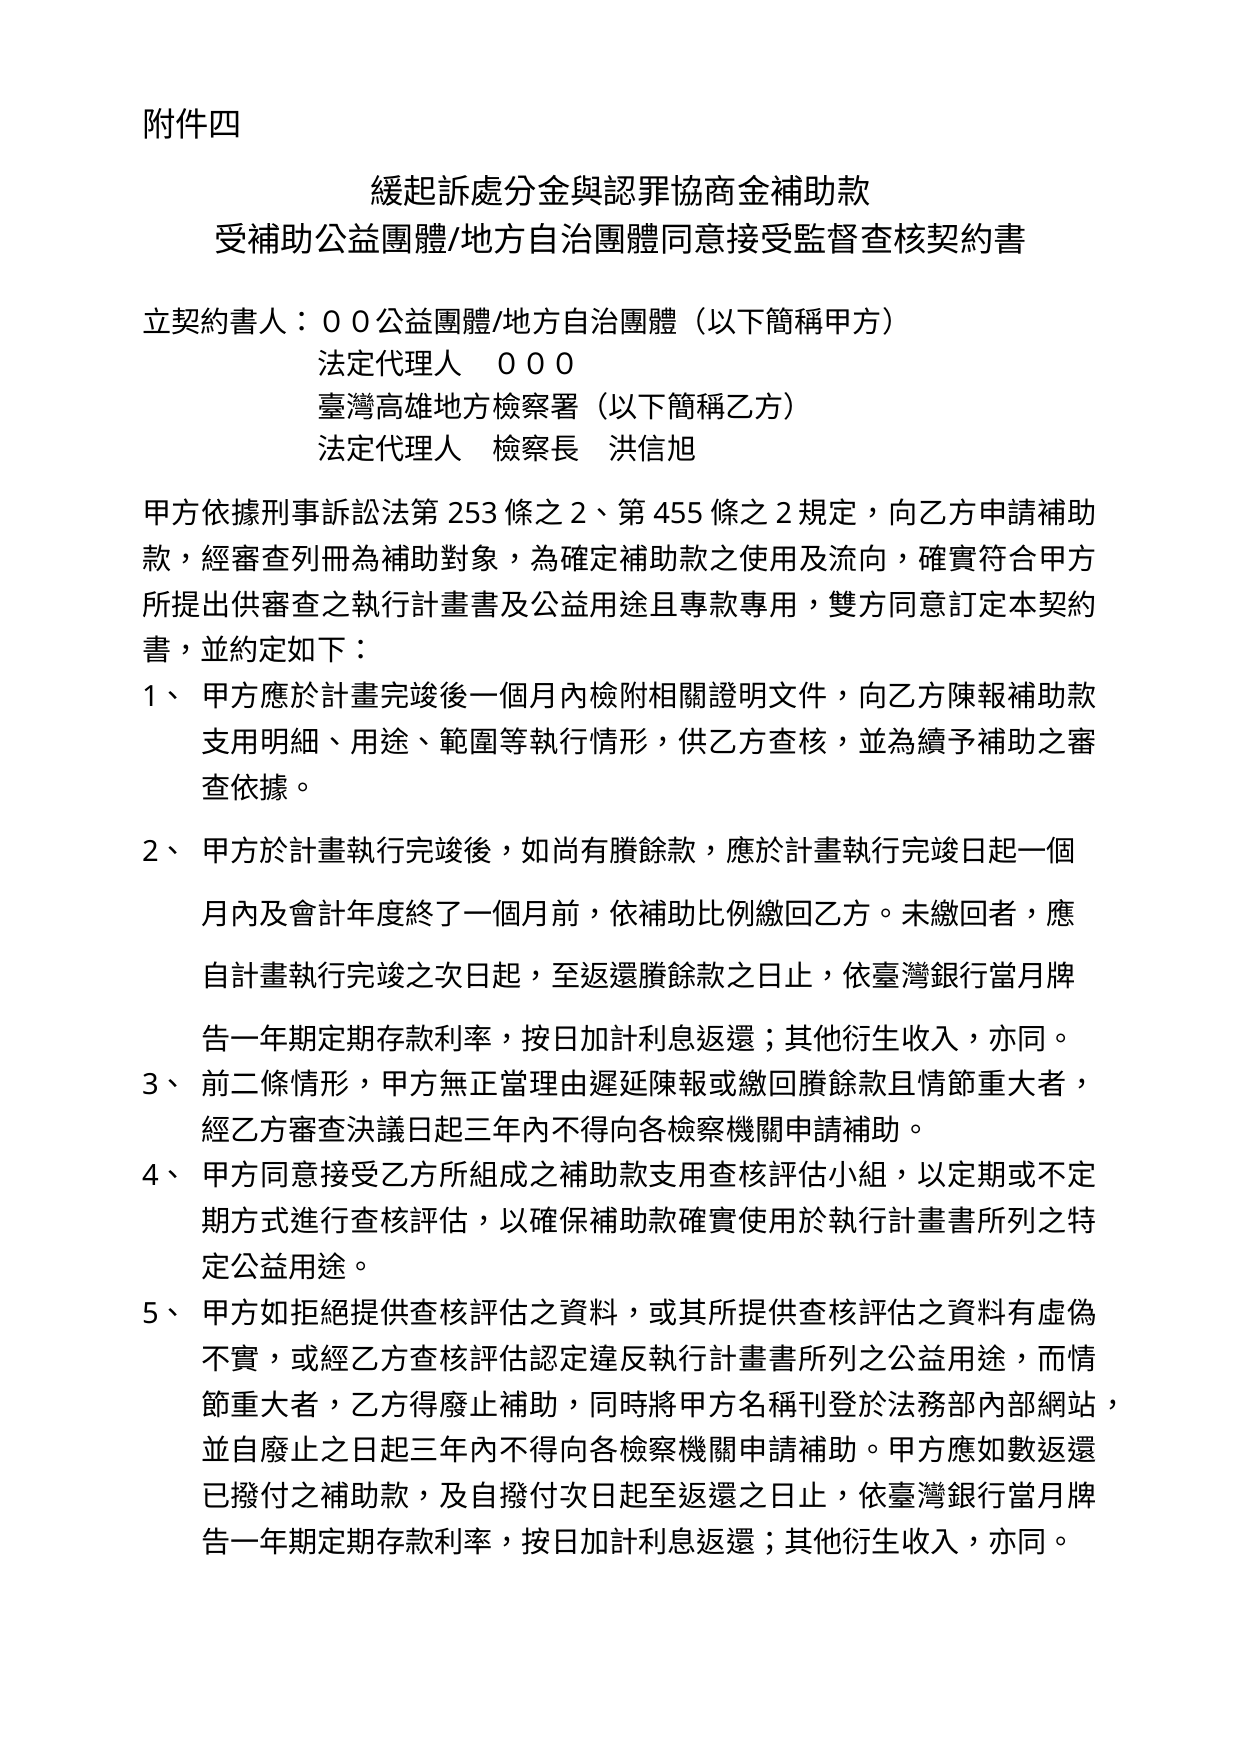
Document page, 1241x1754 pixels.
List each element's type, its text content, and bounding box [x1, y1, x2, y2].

text 法定代理人 ０００ [142, 341, 1098, 383]
text 臺灣高雄地方檢察署（以下簡稱乙方） [142, 383, 1098, 426]
text 附件四 [142, 97, 1098, 146]
text 立契約書人：００公益團體/地方自治團體（以下簡稱甲方） [142, 298, 1098, 341]
text 受補助公益團體/地方自治團體同意接受監督查核契約書 [142, 213, 1098, 261]
text 甲方依據刑事訴訟法第253條之2、第455條之2規定，向乙方申請補助款，經審查列冊為補助對象，為確定補助款之使用及流向，確實符合甲方所提出供審查之執行計畫書及公益用途且專款專用，雙方同意訂定本契約書，並約定如下： [142, 487, 1098, 670]
list 前二條情形，甲方無正當理由遲延陳報或繳回賸餘款且情節重大者，經乙方審查決議日起三年內不得向各檢察機關申請補助。 [142, 1057, 1098, 1149]
list 甲方應於計畫完竣後一個月內檢附相關證明文件，向乙方陳報補助款支用明細、用途、範圍等執行情形，供乙方查核，並為續予補助之審查依據。 [142, 670, 1098, 807]
text 法定代理人 檢察長 洪信旭 [142, 426, 1098, 468]
list 甲方如拒絕提供查核評估之資料，或其所提供查核評估之資料有虛偽不實，或經乙方查核評估認定違反執行計畫書所列之公益用途，而情節重大者，乙方得廢止補助，同時將甲方名稱刊登於法務部內部網站，並自廢止之日起三年內不得向各檢察機關申請補助。甲方應如數返還已撥付之補助款，及自撥付次日起至返還之日止，依臺灣銀行當月牌告一年期定期存款利率，按日加計利息返還；其他衍生收入，亦同。 [142, 1287, 1098, 1562]
text 緩起訴處分金與認罪協商金補助款 [142, 164, 1098, 213]
list 甲方同意接受乙方所組成之補助款支用查核評估小組，以定期或不定期方式進行查核評估，以確保補助款確實使用於執行計畫書所列之特定公益用途。 [142, 1149, 1098, 1287]
list 甲方於計畫執行完竣後，如尚有賸餘款，應於計畫執行完竣日起一個月內及會計年度終了一個月前，依補助比例繳回乙方。未繳回者，應自計畫執行完竣之次日起，至返還賸餘款之日止，依臺灣銀行當月牌告一年期定期存款利率，按日加計利息返還；其他衍生收入，亦同。 [142, 807, 1098, 1057]
